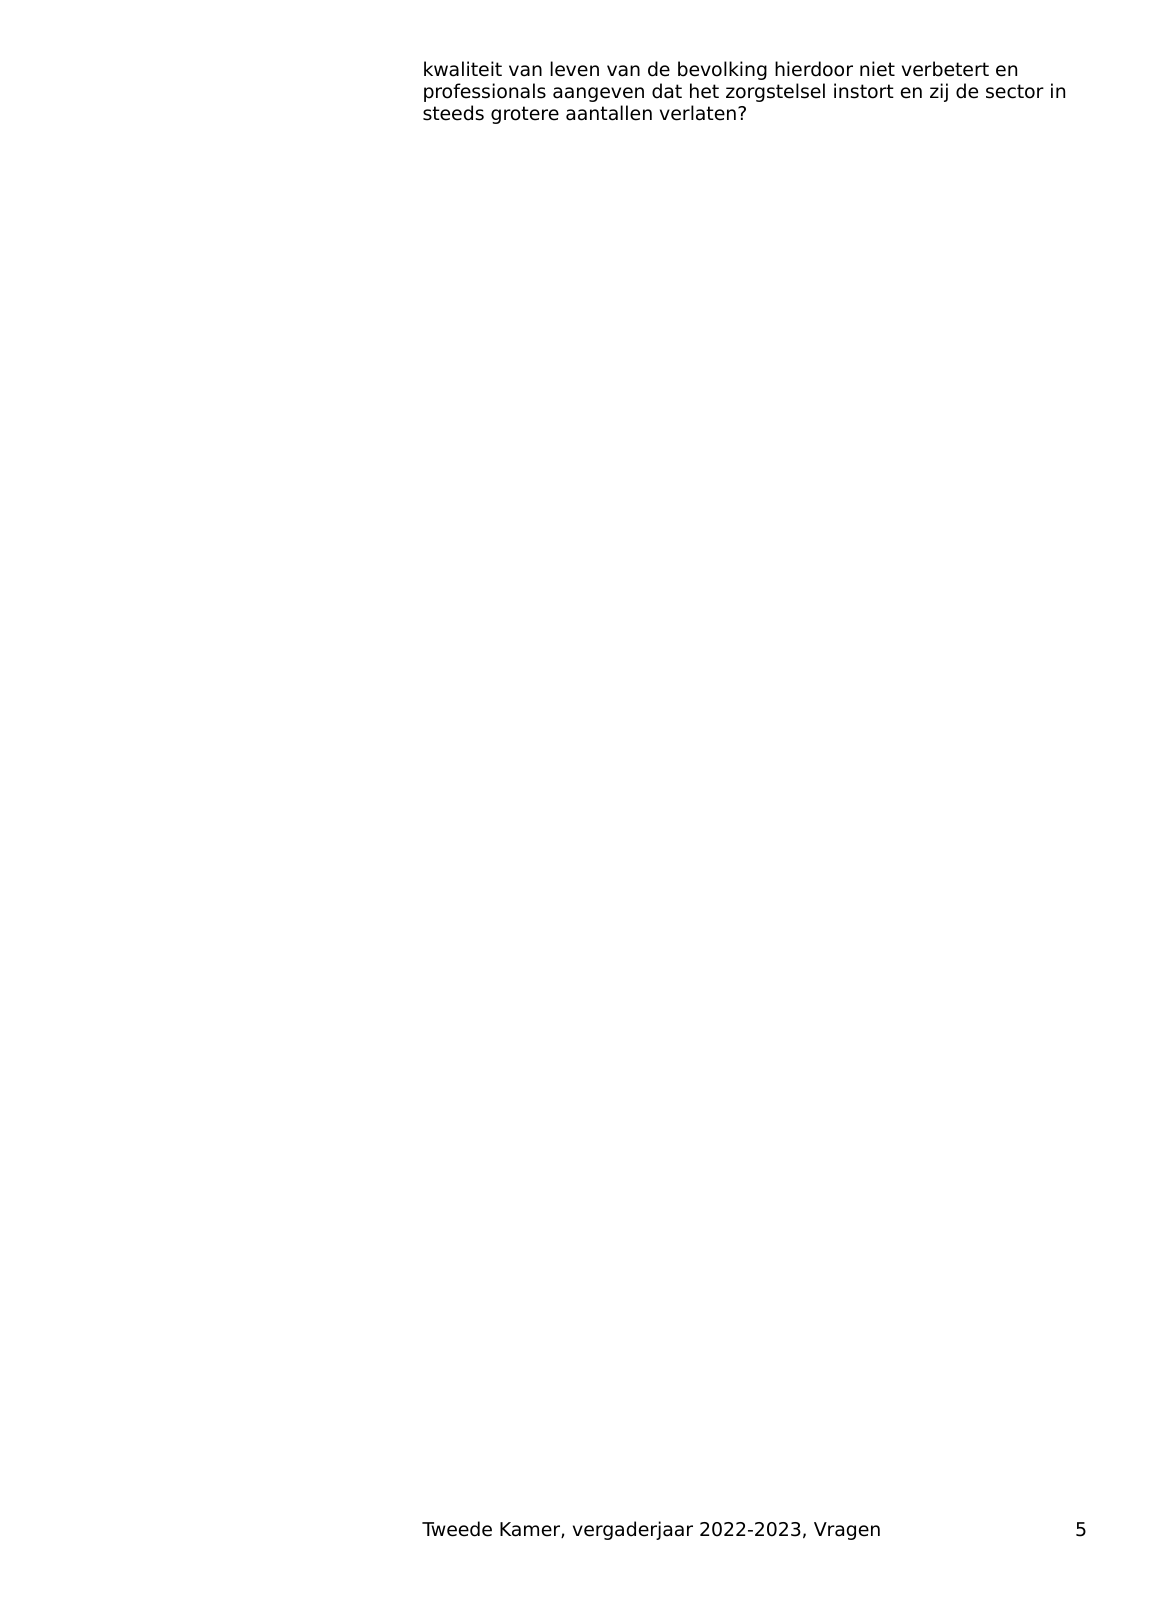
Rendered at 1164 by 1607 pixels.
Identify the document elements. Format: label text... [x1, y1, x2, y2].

text kwaliteit van leven van de bevolking hierdoor niet verbetert en professionals aangeven dat het zorgstelsel instort en zij de sector in steeds grotere aantallen verlaten? [422, 59, 1087, 125]
